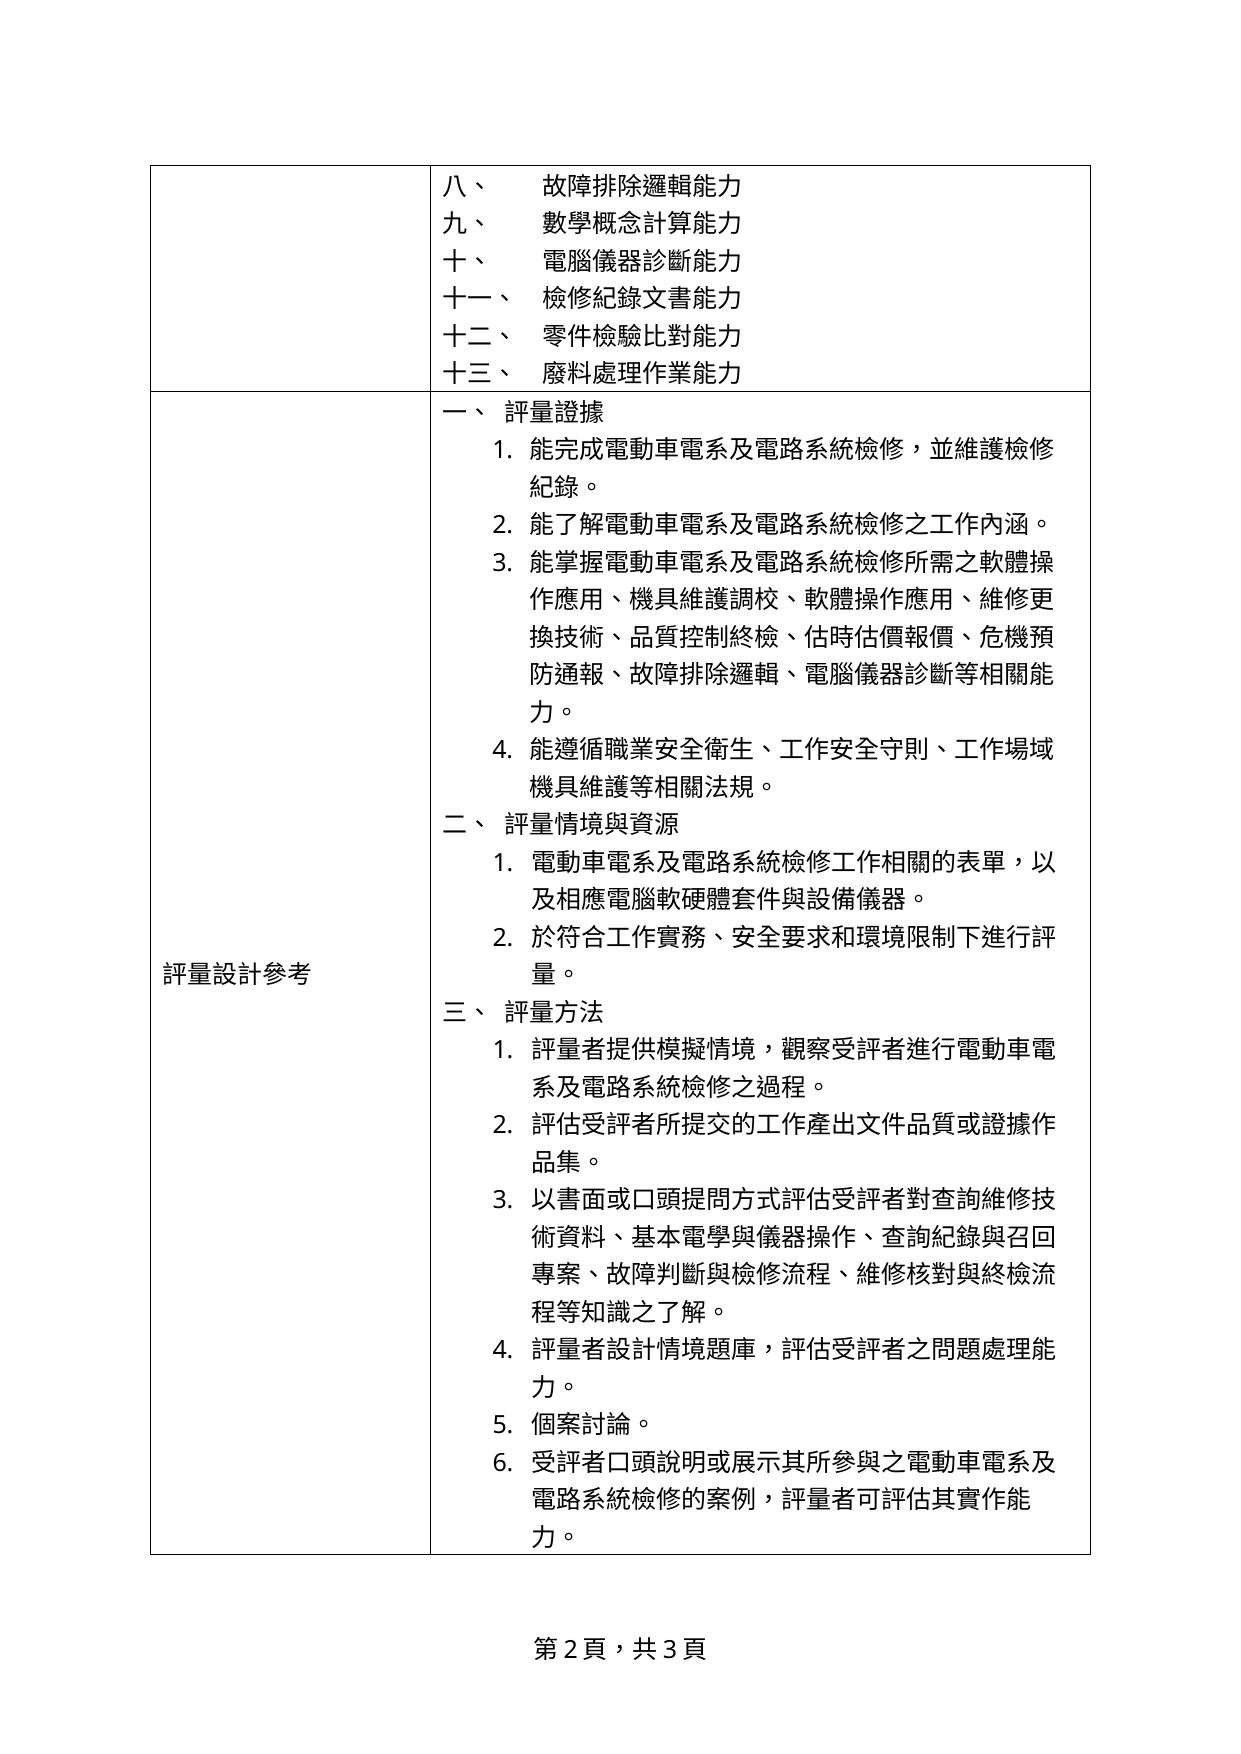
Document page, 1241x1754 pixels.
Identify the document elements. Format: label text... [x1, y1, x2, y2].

table_cell [151, 166, 430, 391]
table_cell 軟體操作應用能力 維修資料閱讀能力 機具維護調校能力 維修更換技術能力 品質控制終檢能力 危機預防通報能力 溝通協調能力 故障排除邏輯能力 數學概念計算能力 電腦儀器診斷能力 檢修紀錄文書能力 零件檢驗比對能力 廢料處理作業能力 [431, 166, 1090, 391]
table_cell 評量證據 能完成電動車電系及電路系統檢修，並維護檢修紀錄。 能了解電動車電系及電路系統檢修之工作內涵。 能掌握電動車電系及電路系統檢修所需之軟體操作應用、機具維護調校、軟體操作應用、維修更換技術、品質控制終檢、估時估價報價、危機預防通報、故障排除邏輯、電腦儀器診斷等相關能力。 能遵循職業安全衛生、工作安全守則、工作場域機具維護等相關法規。 評量情境與資源 電動車電系及電路系統檢修工作相關的表單，以及相應電腦軟硬體套件與設備儀器。 於符合工作實務、安全要求和環境限制下進行評量。 評量方法 評量者提供模擬情境，觀察受評者進行電動車電系及電路系統檢修之過程。 評估受評者所提交的工作產出文件品質或證據作品集。 以書面或口頭提問方式評估受評者對查詢維修技術資料、基本電學與儀器操作、查詢紀錄與召回專案、故障判斷與檢修流程、維修核對與終檢流程等知識之了解。 評量者設計情境題庫，評估受評者之問題處理能力。 個案討論。 受評者口頭說明或展示其所參與之電動車電系及電路系統檢修的案例，評量者可評估其實作能力。 [431, 392, 1090, 1554]
table_cell 評量設計參考 [151, 392, 430, 1554]
